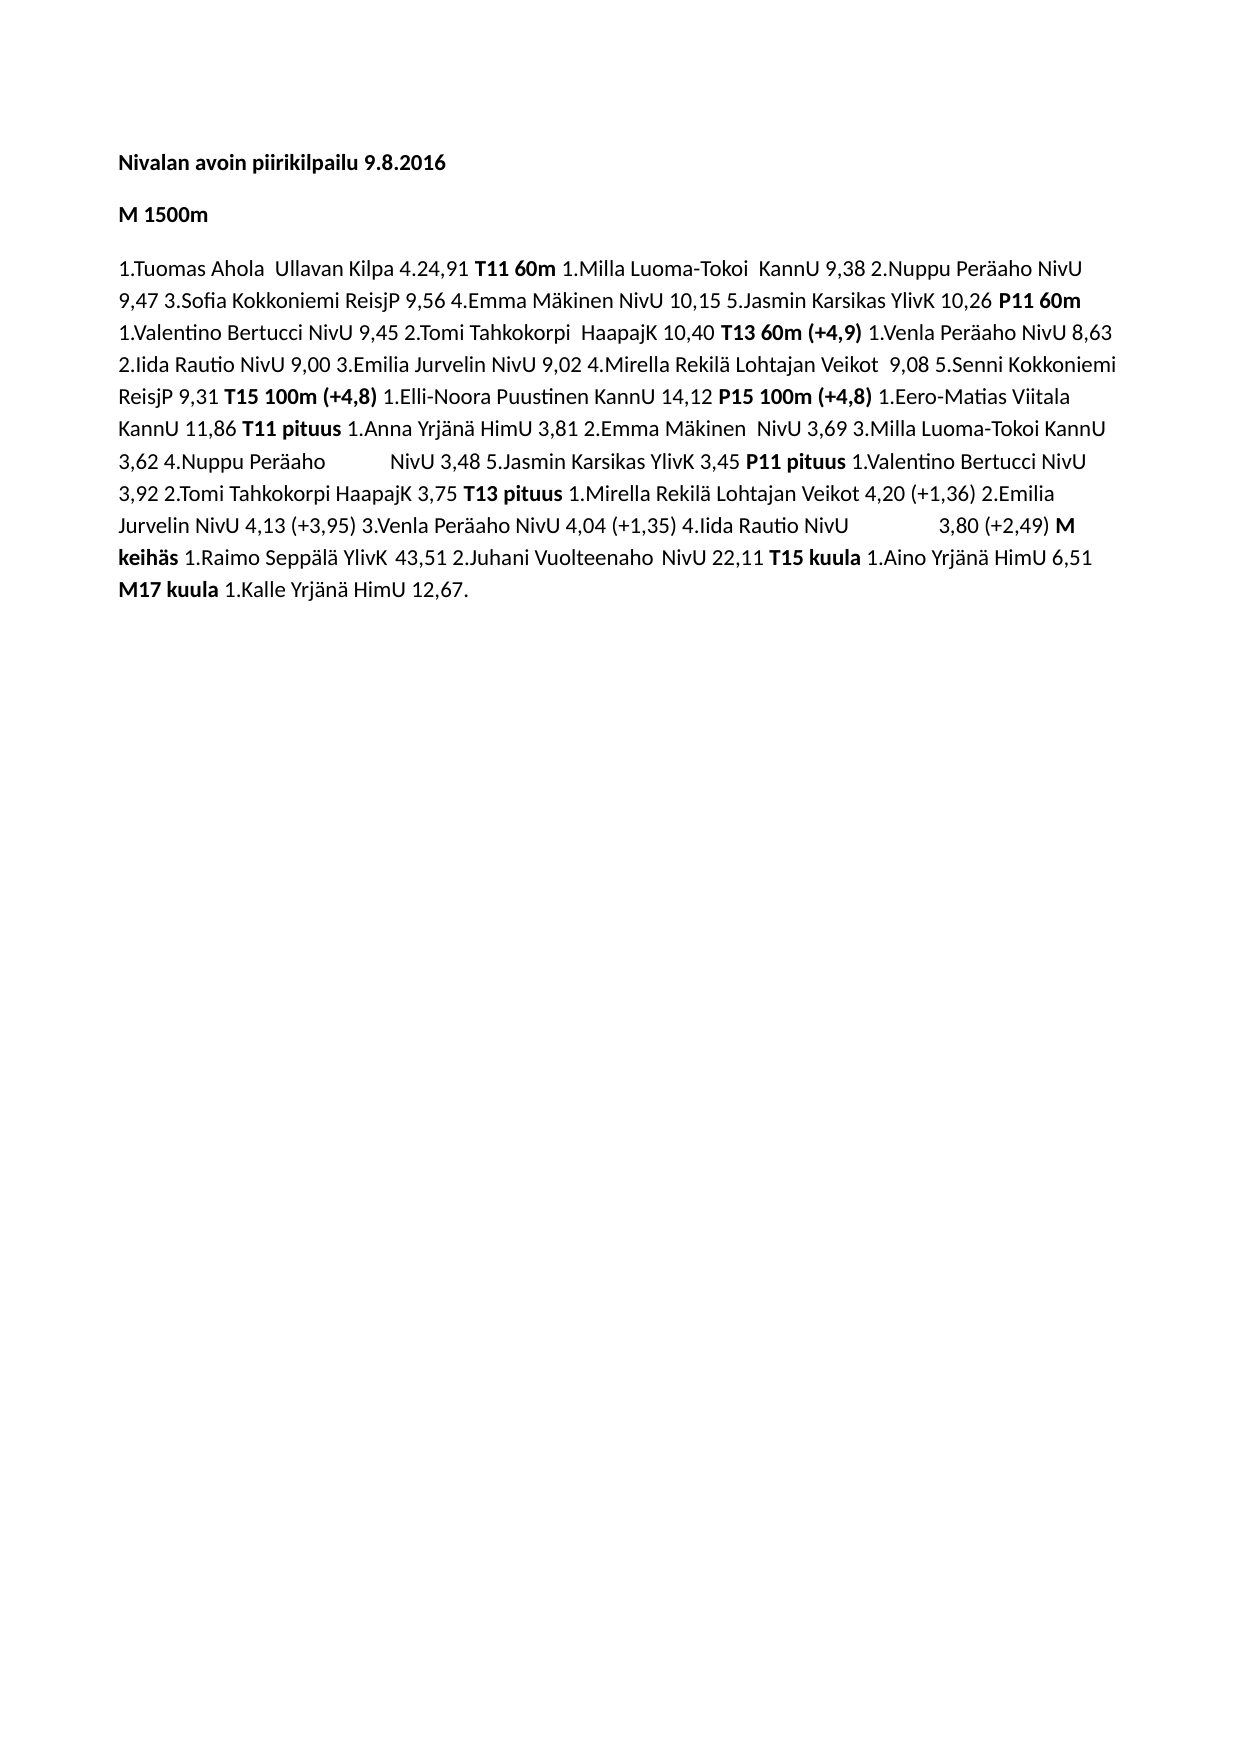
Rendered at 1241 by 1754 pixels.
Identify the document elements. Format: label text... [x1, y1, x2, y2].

text M 1500m [118, 201, 1122, 229]
text Nivalan avoin piirikilpailu 9.8.2016 [118, 148, 1122, 176]
text 1.Tuomas Ahola Ullavan Kilpa 4.24,91 T11 60m 1.Milla Luoma-Tokoi KannU 9,38 2.Nuppu Peräaho NivU 9,47 3.Sofia Kokkoniemi ReisjP 9,56 4.Emma Mäkinen NivU 10,15 5.Jasmin Karsikas YlivK 10,26 P11 60m 1.Valentino Bertucci NivU 9,45 2.Tomi Tahkokorpi HaapajK 10,40 T13 60m (+4,9) 1.Venla Peräaho NivU 8,63 2.Iida Rautio NivU 9,00 3.Emilia Jurvelin NivU 9,02 4.Mirella Rekilä Lohtajan Veikot 9,08 5.Senni Kokkoniemi ReisjP 9,31 T15 100m (+4,8) 1.Elli-Noora Puustinen KannU 14,12 P15 100m (+4,8) 1.Eero-Matias Viitala KannU 11,86 T11 pituus 1.Anna Yrjänä HimU 3,81 2.Emma Mäkinen NivU 3,69 3.Milla Luoma-Tokoi KannU 3,62 4.Nuppu Peräaho NivU 3,48 5.Jasmin Karsikas YlivK 3,45 P11 pituus 1.Valentino Bertucci NivU 3,92 2.Tomi Tahkokorpi HaapajK 3,75 T13 pituus 1.Mirella Rekilä Lohtajan Veikot 4,20 (+1,36) 2.Emilia Jurvelin NivU 4,13 (+3,95) 3.Venla Peräaho NivU 4,04 (+1,35) 4.Iida Rautio NivU 3,80 (+2,49) M keihäs 1.Raimo Seppälä YlivK 43,51 2.Juhani Vuolteenaho NivU 22,11 T15 kuula 1.Aino Yrjänä HimU 6,51 M17 kuula 1.Kalle Yrjänä HimU 12,67. [118, 254, 1122, 603]
